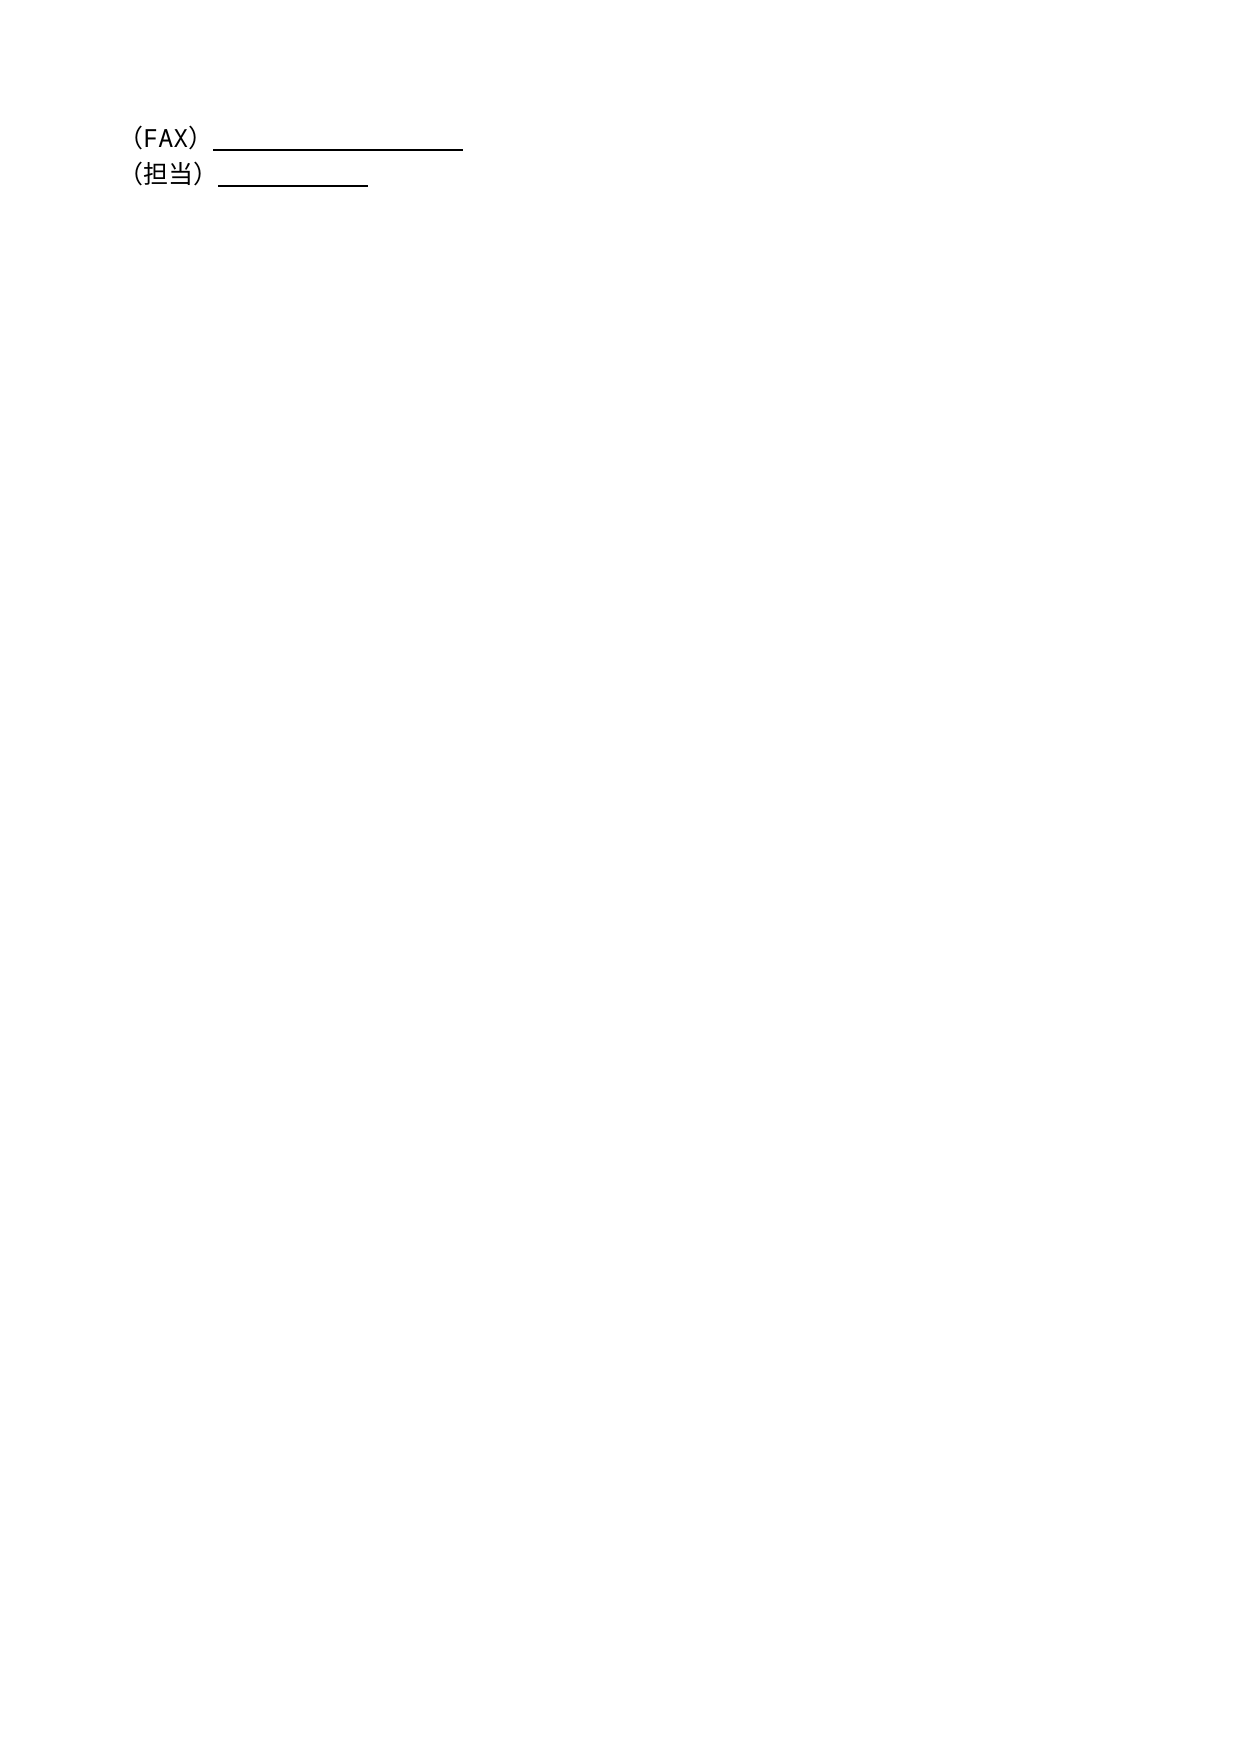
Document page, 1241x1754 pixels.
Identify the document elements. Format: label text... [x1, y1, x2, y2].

text （FAX） [118, 118, 1122, 154]
text （担当） [118, 154, 1122, 191]
